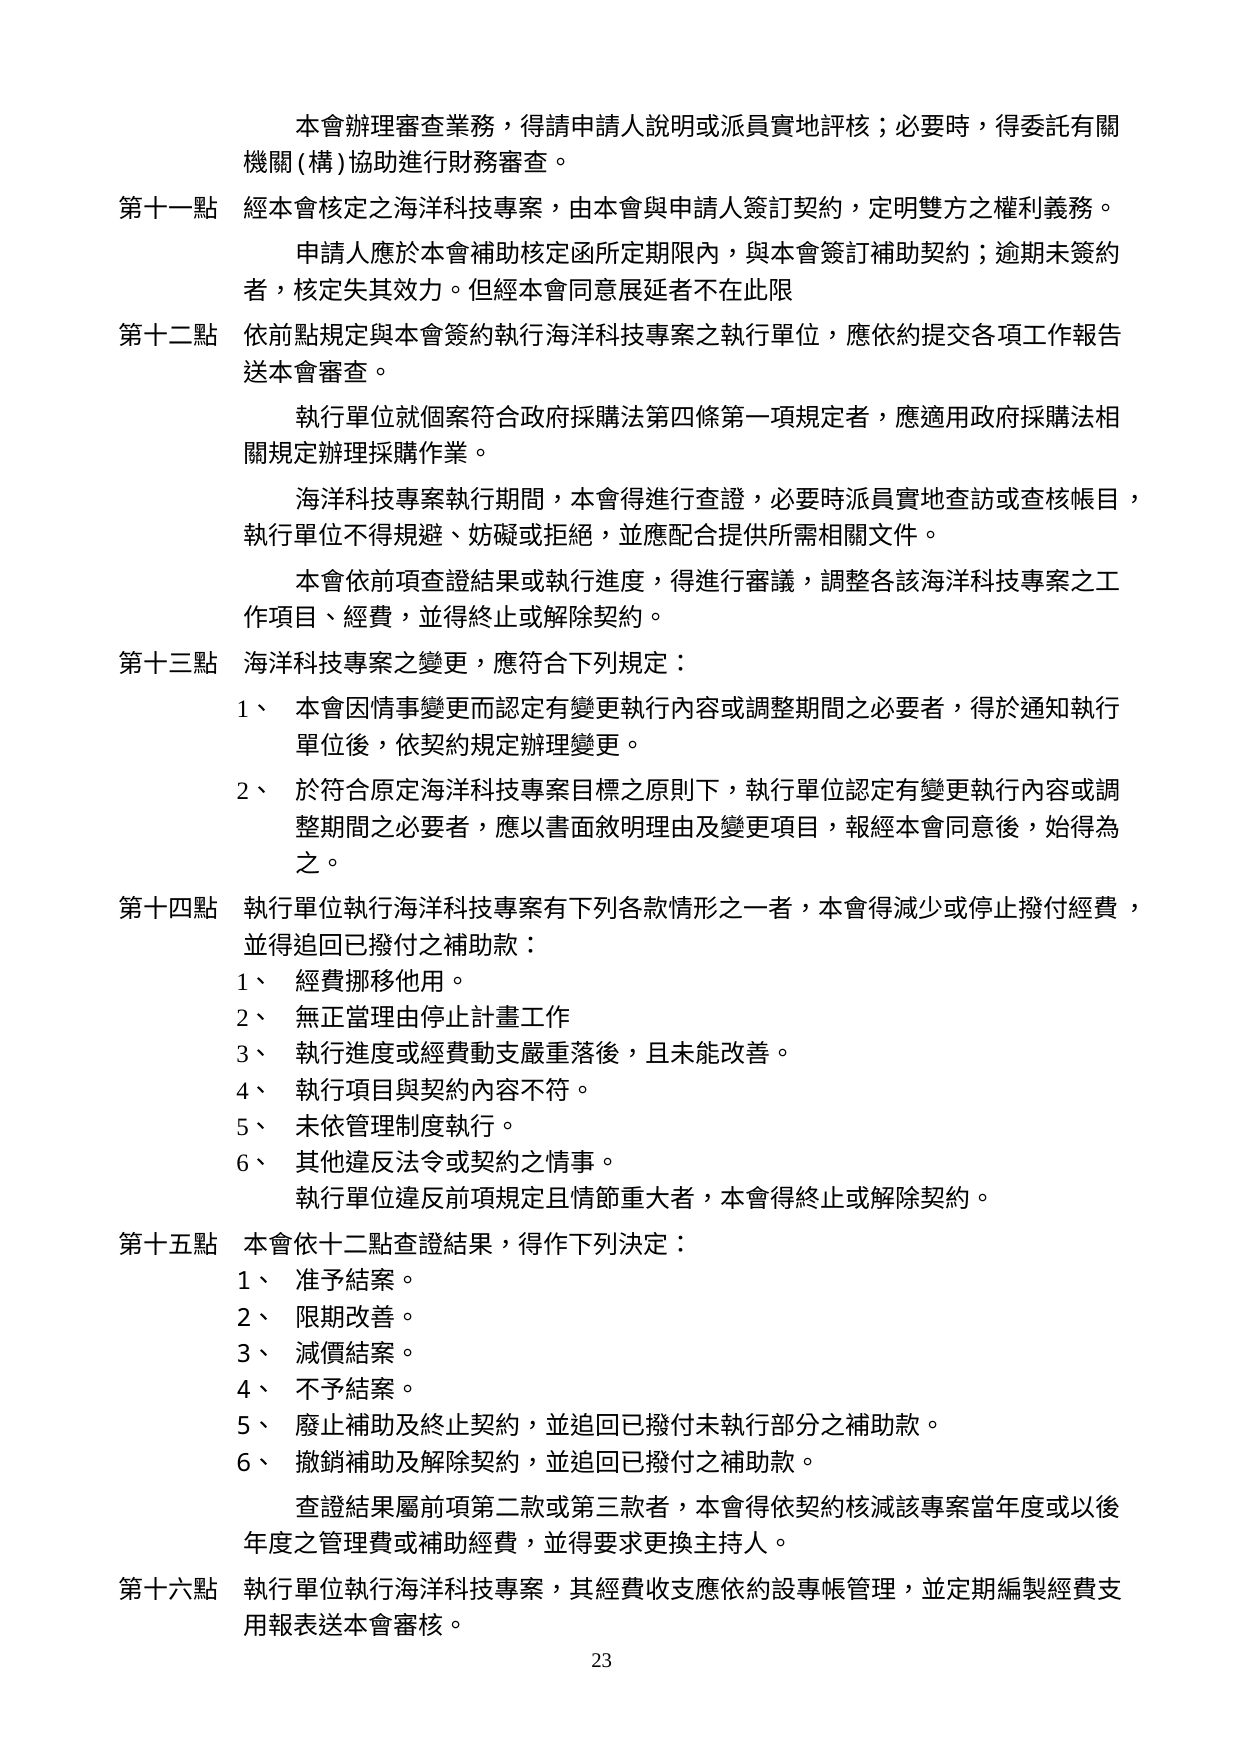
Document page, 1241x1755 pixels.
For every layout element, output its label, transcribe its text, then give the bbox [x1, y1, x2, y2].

list 不予結案。 [236, 1369, 1122, 1406]
text 第十一點 經本會核定之海洋科技專案，由本會與申請人簽訂契約，定明雙方之權利義務。 [118, 188, 1122, 224]
list 本會因情事變更而認定有變更執行內容或調整期間之必要者，得於通知執行單位後，依契約規定辦理變更。 [236, 689, 1122, 761]
text 本會依前項查證結果或執行進度，得進行審議，調整各該海洋科技專案之工作項目、經費，並得終止或解除契約。 [244, 561, 1122, 634]
list 廢止補助及終止契約，並追回已撥付未執行部分之補助款。 [236, 1406, 1122, 1442]
text 查證結果屬前項第二款或第三款者，本會得依契約核減該專案當年度或以後年度之管理費或補助經費，並得要求更換主持人。 [244, 1488, 1122, 1560]
list 撤銷補助及解除契約，並追回已撥付之補助款。 [236, 1442, 1122, 1478]
list 其他違反法令或契約之情事。 [236, 1143, 1122, 1179]
list 執行項目與契約內容不符。 [236, 1070, 1122, 1106]
list 限期改善。 [236, 1297, 1122, 1333]
text 第十二點 依前點規定與本會簽約執行海洋科技專案之執行單位，應依約提交各項工作報告送本會審查。 [118, 316, 1122, 388]
text 第十六點 執行單位執行海洋科技專案，其經費收支應依約設專帳管理，並定期編製經費支用報表送本會審核。 [118, 1569, 1122, 1642]
text 海洋科技專案執行期間，本會得進行查證，必要時派員實地查訪或查核帳目，執行單位不得規避、妨礙或拒絕，並應配合提供所需相關文件。 [244, 479, 1122, 552]
list 執行進度或經費動支嚴重落後，且未能改善。 [236, 1034, 1122, 1070]
text 執行單位就個案符合政府採購法第四條第一項規定者，應適用政府採購法相關規定辦理採購作業。 [244, 398, 1122, 470]
list 准予結案。 [236, 1261, 1122, 1297]
text 申請人應於本會補助核定函所定期限內，與本會簽訂補助契約；逾期未簽約者，核定失其效力。但經本會同意展延者不在此限 [243, 234, 1122, 306]
list 於符合原定海洋科技專案目標之原則下，執行單位認定有變更執行內容或調整期間之必要者，應以書面敘明理由及變更項目，報經本會同意後，始得為之。 [236, 771, 1122, 879]
text 第十三點 海洋科技專案之變更，應符合下列規定： [118, 643, 1122, 679]
text 第十四點 執行單位執行海洋科技專案有下列各款情形之一者，本會得減少或停止撥付經費，並得追回已撥付之補助款： [118, 889, 1122, 961]
text 本會辦理審查業務，得請申請人說明或派員實地評核；必要時，得委託有關機關(構)協助進行財務審查。 [244, 106, 1122, 179]
list 經費挪移他用。 [236, 961, 1122, 998]
text 執行單位違反前項規定且情節重大者，本會得終止或解除契約。 [295, 1179, 1122, 1215]
list 無正當理由停止計畫工作 [236, 998, 1122, 1034]
list 減價結案。 [236, 1333, 1122, 1369]
text 第十五點 本會依十二點查證結果，得作下列決定： [118, 1224, 1122, 1261]
list 未依管理制度執行。 [236, 1106, 1122, 1143]
